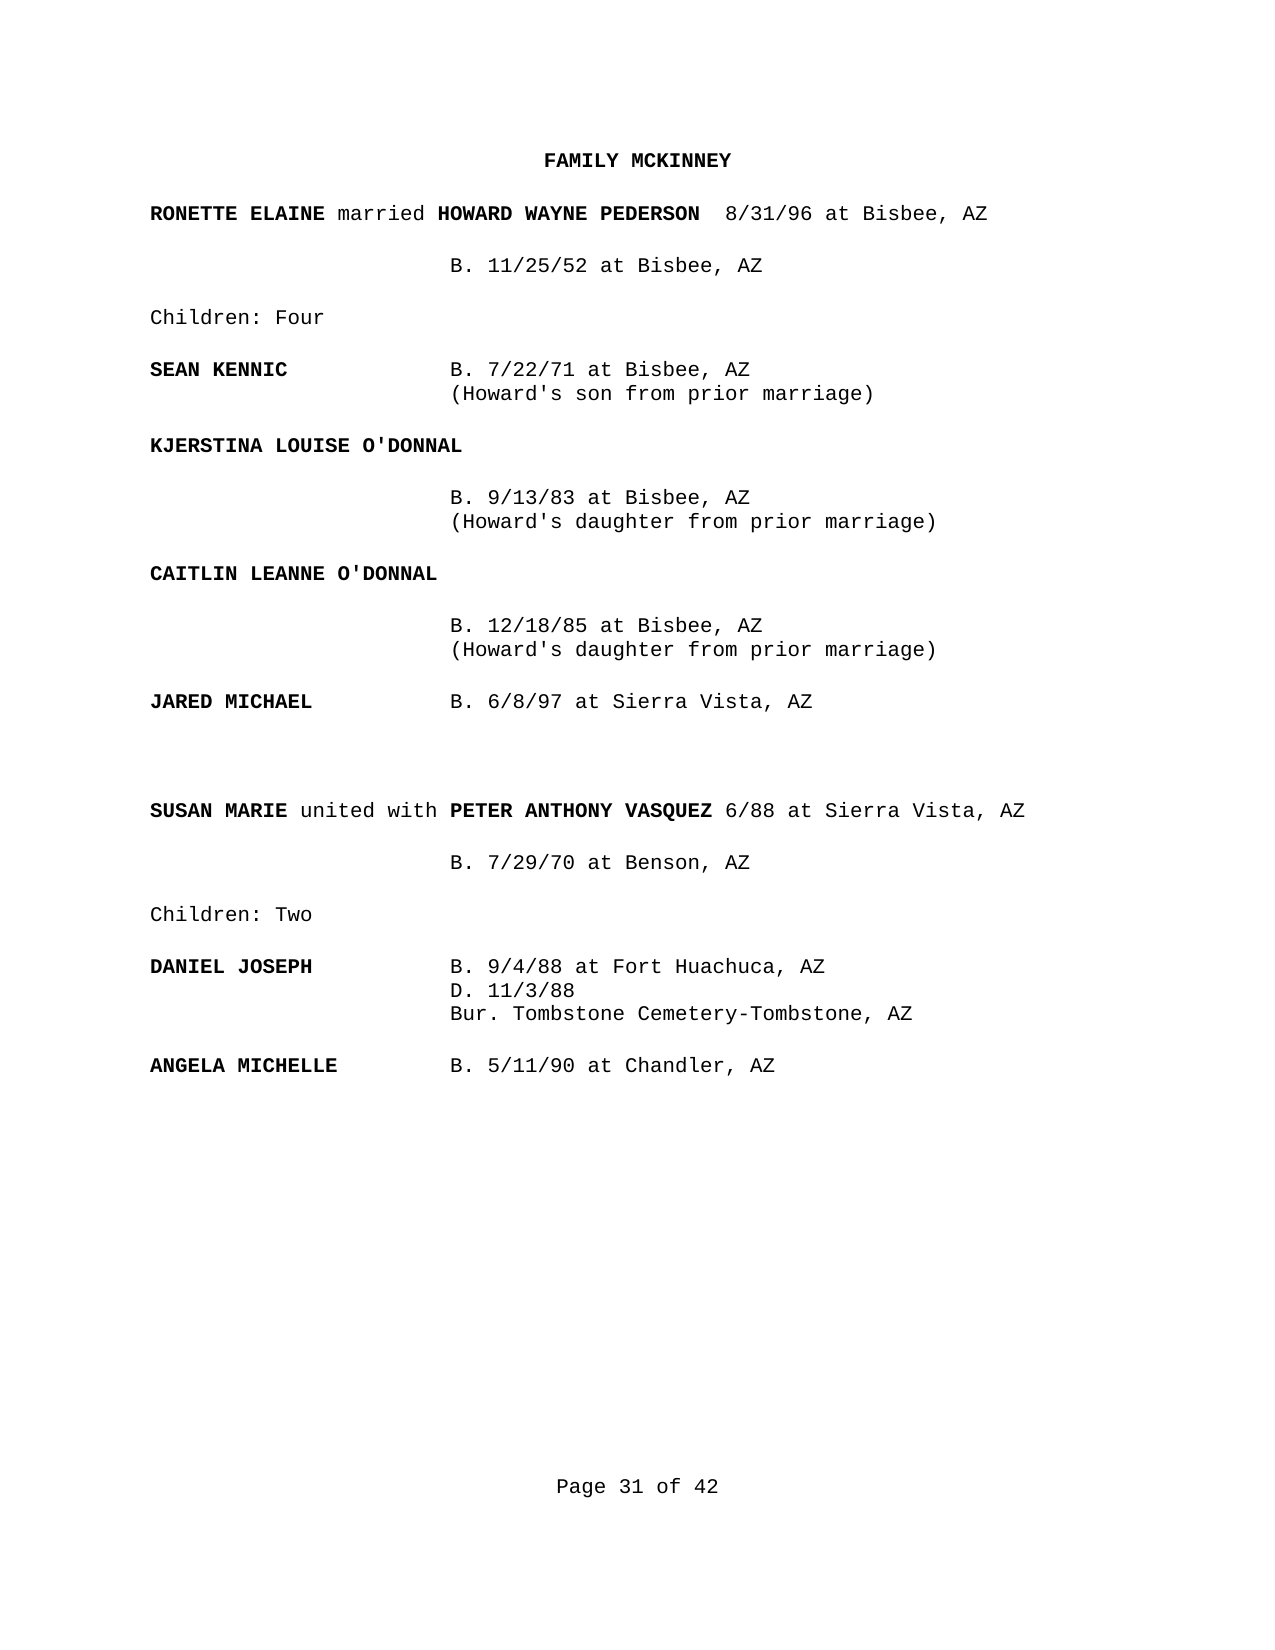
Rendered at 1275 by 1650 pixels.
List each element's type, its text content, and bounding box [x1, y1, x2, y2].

text Children: Four [150, 307, 1125, 331]
text Bur. Tombstone Cemetery-Tombstone, AZ [150, 1003, 1125, 1027]
text (Howard's daughter from prior marriage) [150, 511, 1125, 534]
text Susan Marie united with Peter Anthony Vasquez 6/88 at Sierra Vista, AZ [150, 800, 1125, 823]
text B. 7/29/70 at Benson, AZ [150, 852, 1125, 875]
text B. 9/13/83 at Bisbee, AZ [150, 487, 1125, 511]
text Children: Two [150, 904, 1125, 927]
text Jared Michael B. 6/8/97 at Sierra Vista, AZ [150, 691, 1125, 714]
text Daniel Joseph B. 9/4/88 at Fort Huachuca, AZ [150, 956, 1125, 979]
text Angela Michelle B. 5/11/90 at Chandler, AZ [150, 1055, 1125, 1079]
text Caitlin Leanne O'Donnal [150, 563, 1125, 587]
text D. 11/3/88 [150, 979, 1125, 1003]
text (Howard's son from prior marriage) [150, 383, 1125, 407]
text B. 11/25/52 at Bisbee, AZ [150, 255, 1125, 279]
text (Howard's daughter from prior marriage) [150, 639, 1125, 662]
text Ronette Elaine married Howard Wayne Pederson 8/31/96 at Bisbee, AZ [150, 203, 1125, 227]
text Sean Kennic B. 7/22/71 at Bisbee, AZ [150, 359, 1125, 383]
text Kjerstina Louise O'Donnal [150, 435, 1125, 459]
text B. 12/18/85 at Bisbee, AZ [150, 615, 1125, 639]
